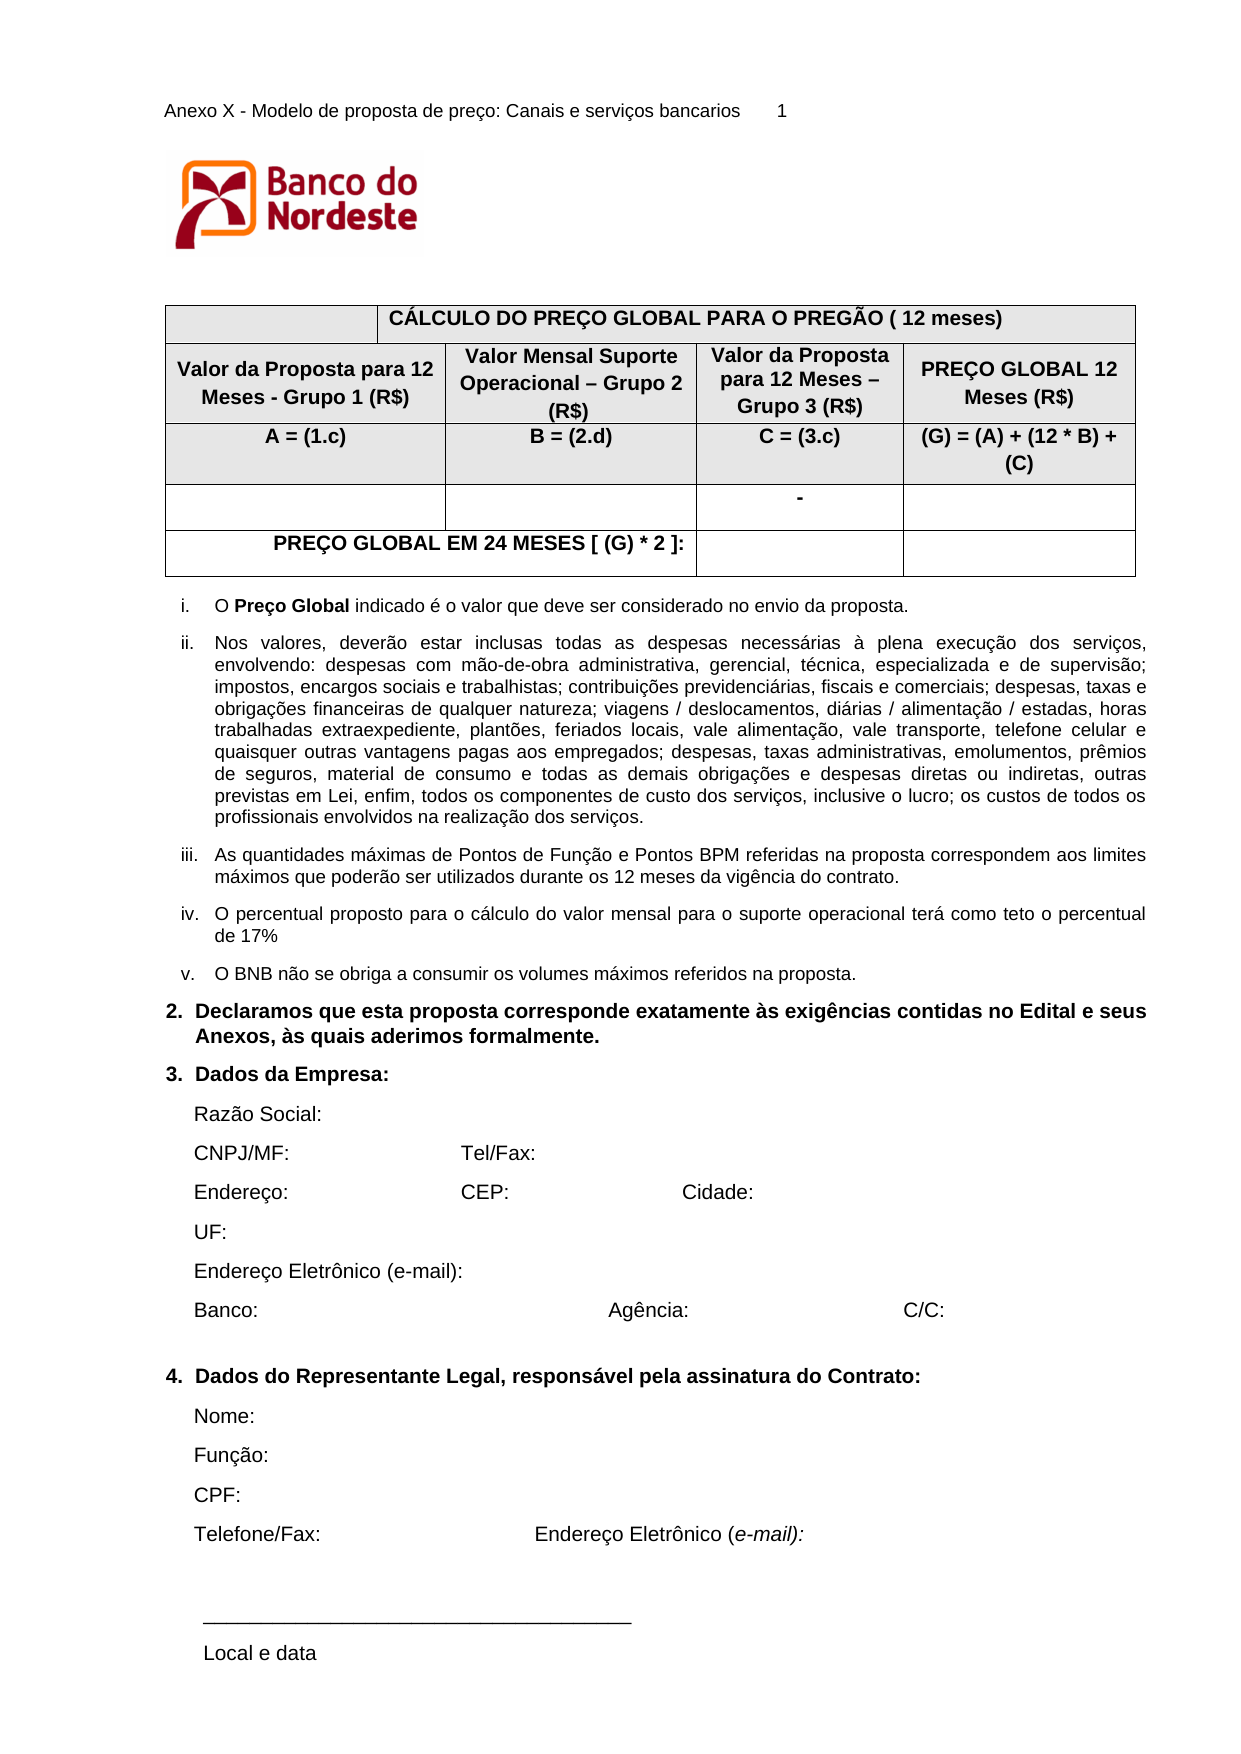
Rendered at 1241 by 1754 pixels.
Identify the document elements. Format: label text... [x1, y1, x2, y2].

table_cell B = (2.d) [446, 424, 696, 484]
table_cell [446, 485, 696, 530]
list Nos valores, deverão estar inclusas todas as despesas necessárias à plena execução dos serviços, envolvendo: despesas com mão-de-obra administrativa, gerencial, técnica, especializada e de supervisão; impostos, encargos sociais e trabalhistas; contribuições previdenciárias, fiscais e comerciais; despesas, taxas e obrigações financeiras de qualquer natureza; viagens / deslocamentos, diárias / alimentação / estadas, horas trabalhadas extraexpediente, plantões, feriados locais, vale alimentação, vale transporte, telefone celular e quaisquer outras vantagens pagas aos empregados; despesas, taxas administrativas, emolumentos, prêmios de seguros, material de consumo e todas as demais obrigações e despesas diretas ou indiretas, outras previstas em Lei, enfim, todos os componentes de custo dos serviços, inclusive o lucro; os custos de todos os profissionais envolvidos na realização dos serviços. [181, 632, 1147, 828]
table_cell (G) = (A) + (12 * B) + (C) [904, 424, 1135, 484]
text Banco: Agência: C/C: [193, 1298, 1148, 1322]
text _____________________________________ [203, 1601, 1148, 1625]
list Dados da Empresa: [166, 1063, 1148, 1086]
list O percentual proposto para o cálculo do valor mensal para o suporte operacional terá como teto o percentual de 17% [181, 903, 1147, 946]
table_cell [904, 485, 1135, 530]
table_cell [904, 531, 1135, 576]
text CNPJ/MF: Tel/Fax: [193, 1141, 1148, 1165]
table_header [166, 306, 377, 342]
text Nome: [193, 1404, 1148, 1428]
list Declaramos que esta proposta corresponde exatamente às exigências contidas no Edital e seus Anexos, às quais aderimos formalmente. [166, 1000, 1148, 1047]
table_cell Valor da Proposta para 12 Meses - Grupo 1 (R$) [166, 344, 445, 422]
table_cell Valor da Proposta para 12 Meses – Grupo 3 (R$) [697, 344, 903, 422]
table_header CÁLCULO DO PREÇO GLOBAL PARA O PREGÃO ( 12 meses) [378, 306, 1135, 342]
list Dados do Representante Legal, responsável pela assinatura do Contrato: [166, 1365, 1148, 1389]
table_cell - [697, 485, 903, 530]
list O BNB não se obriga a consumir os volumes máximos referidos na proposta. [181, 962, 1147, 984]
text Local e data [203, 1640, 1148, 1664]
text Anexo X - Modelo de proposta de preço: Canais e serviços bancarios 1 [164, 100, 1147, 122]
table_cell PREÇO GLOBAL EM 24 MESES [ (G) * 2 ]: [166, 531, 696, 576]
table_cell A = (1.c) [166, 424, 445, 484]
table_cell C = (3.c) [697, 424, 903, 484]
text Endereço Eletrônico (e-mail): [193, 1259, 1148, 1283]
text Razão Social: [193, 1101, 1148, 1125]
text Função: [193, 1443, 1148, 1467]
table_cell Valor Mensal Suporte Operacional – Grupo 2 (R$) [446, 344, 696, 422]
text CPF: [193, 1482, 1148, 1506]
text Endereço: CEP: Cidade: [193, 1180, 1148, 1204]
table_cell PREÇO GLOBAL 12 Meses (R$) [904, 344, 1135, 422]
table_cell [166, 485, 445, 530]
list As quantidades máximas de Pontos de Função e Pontos BPM referidas na proposta correspondem aos limites máximos que poderão ser utilizados durante os 12 meses da vigência do contrato. [181, 844, 1147, 887]
picture [165, 149, 424, 257]
text Telefone/Fax: Endereço Eletrônico (e-mail): [193, 1522, 1148, 1546]
list O Preço Global indicado é o valor que deve ser considerado no envio da proposta. [181, 594, 1147, 616]
table_cell [697, 531, 903, 576]
text UF: [193, 1219, 1148, 1243]
